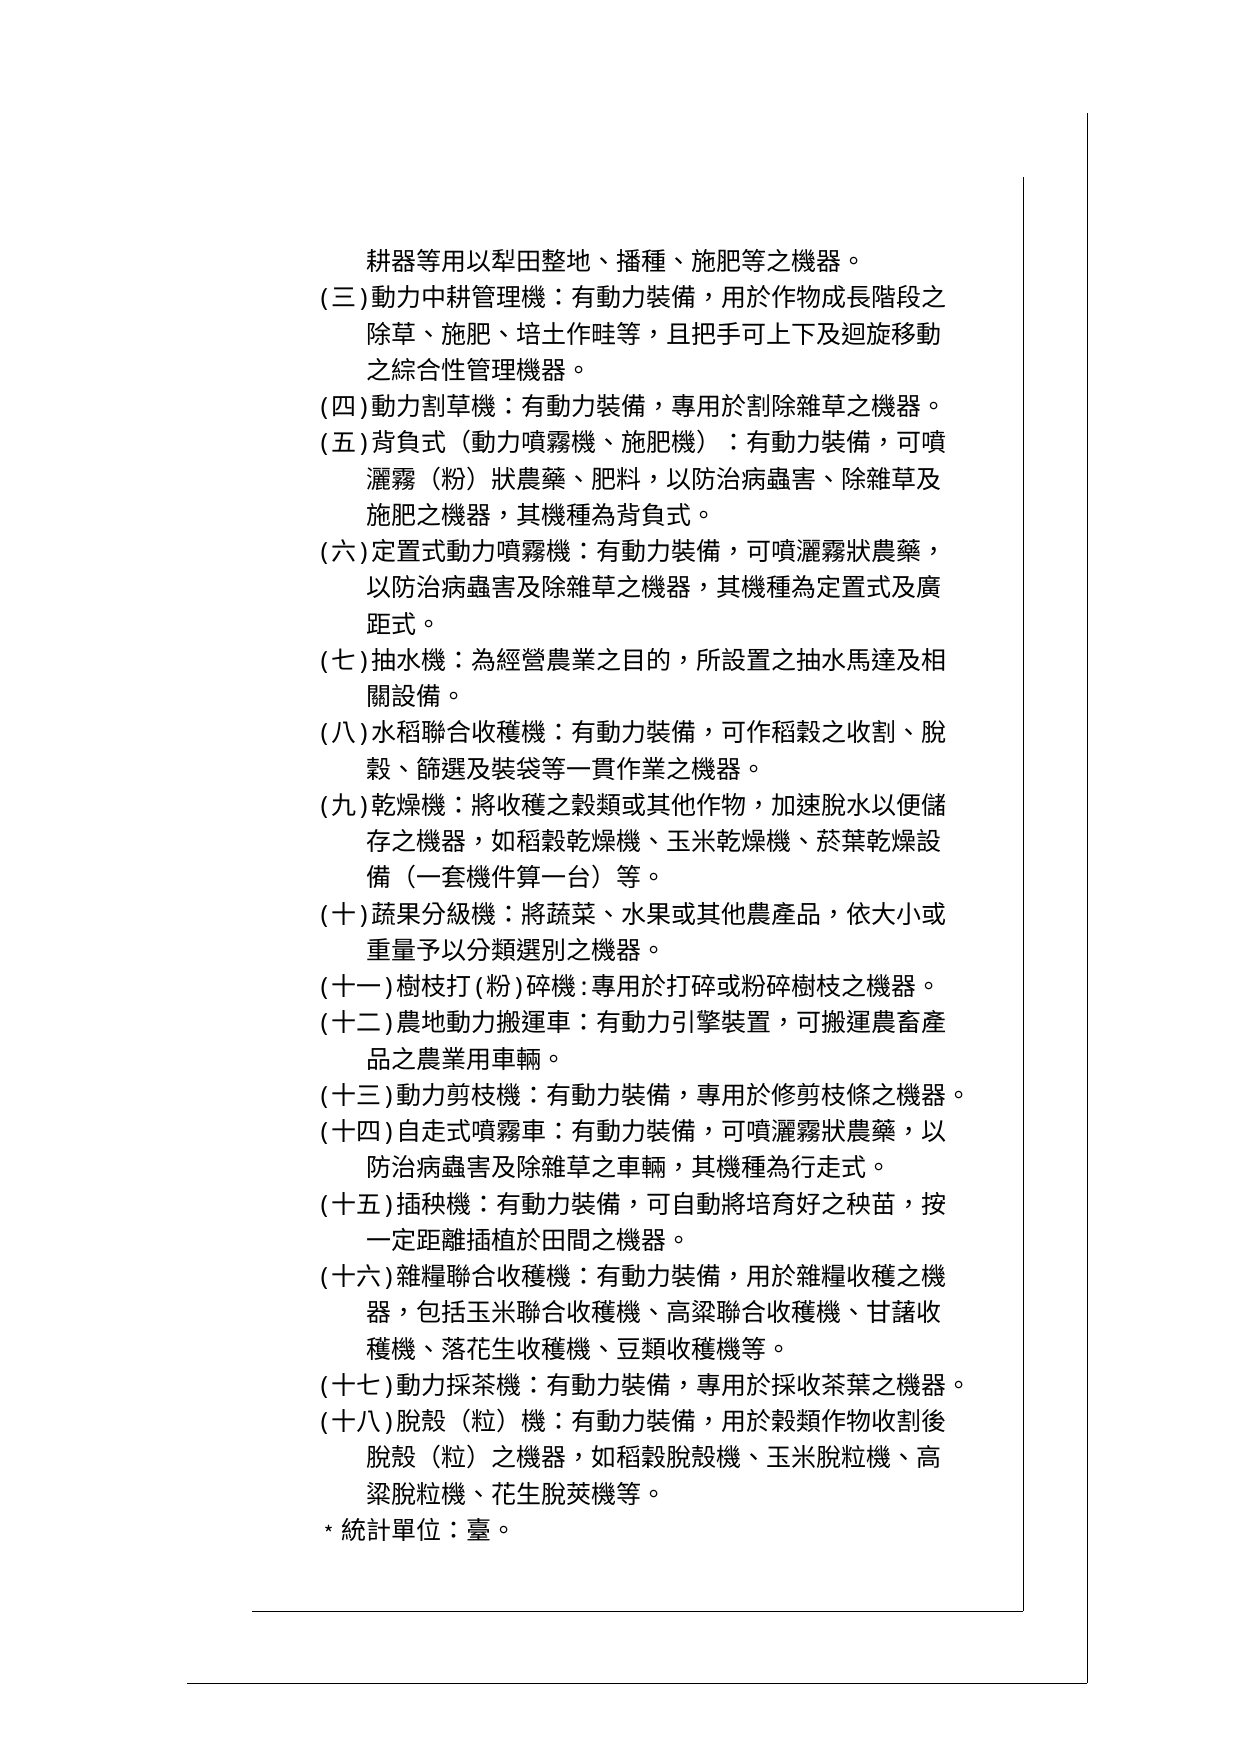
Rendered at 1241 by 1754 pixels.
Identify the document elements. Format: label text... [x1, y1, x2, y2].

text (十)蔬果分級機：將蔬菜、水果或其他農產品，依大小或重量予以分類選別之機器。 [252, 894, 1023, 967]
text (九)乾燥機：將收穫之穀類或其他作物，加速脫水以便儲存之機器，如稻穀乾燥機、玉米乾燥機、菸葉乾燥設備（一套機件算一台）等。 [252, 785, 1023, 894]
text (八)水稻聯合收穫機：有動力裝備，可作稻穀之收割、脫穀、篩選及裝袋等一貫作業之機器。 [252, 713, 1023, 785]
text (五)背負式（動力噴霧機、施肥機）：有動力裝備，可噴灑霧（粉）狀農藥、肥料，以防治病蟲害、除雜草及施肥之機器，其機種為背負式。 [252, 423, 1023, 532]
text (七)抽水機：為經營農業之目的，所設置之抽水馬達及相關設備。 [252, 640, 1023, 713]
text (十一)樹枝打(粉)碎機:專用於打碎或粉碎樹枝之機器。 [252, 967, 1023, 1003]
text (六)定置式動力噴霧機：有動力裝備，可噴灑霧狀農藥，以防治病蟲害及除雜草之機器，其機種為定置式及廣距式。 [252, 532, 1023, 640]
text ﹡統計單位：臺。 [252, 1510, 1023, 1611]
text (三)動力中耕管理機：有動力裝備，用於作物成長階段之除草、施肥、培土作畦等，且把手可上下及迴旋移動之綜合性管理機器。 [252, 278, 1023, 387]
text (十三)動力剪枝機：有動力裝備，專用於修剪枝條之機器。 [252, 1075, 1023, 1112]
text (十二)農地動力搬運車：有動力引擎裝置，可搬運農畜產品之農業用車輛。 [252, 1003, 1023, 1075]
text (十八)脫殼（粒）機：有動力裝備，用於榖類作物收割後脫殼（粒）之機器，如稻穀脫殼機、玉米脫粒機、高粱脫粒機、花生脫莢機等。 [252, 1402, 1023, 1510]
text (十六)雜糧聯合收穫機：有動力裝備，用於雜糧收穫之機器，包括玉米聯合收穫機、高粱聯合收穫機、甘藷收 穫機、落花生收穫機、豆類收穫機等。 [252, 1257, 1023, 1365]
text (十四)自走式噴霧車：有動力裝備，可噴灑霧狀農藥，以防治病蟲害及除雜草之車輛，其機種為行走式。 [252, 1112, 1023, 1184]
text (十五)插秧機：有動力裝備，可自動將培育好之秧苗，按一定距離插植於田間之機器。 [252, 1184, 1023, 1257]
text (四)動力割草機：有動力裝備，專用於割除雜草之機器。 [252, 387, 1023, 423]
text (十七)動力採茶機：有動力裝備，專用於採收茶葉之機器。 [252, 1365, 1023, 1402]
text 耕器等用以犁田整地、播種、施肥等之機器。 [252, 177, 1023, 278]
